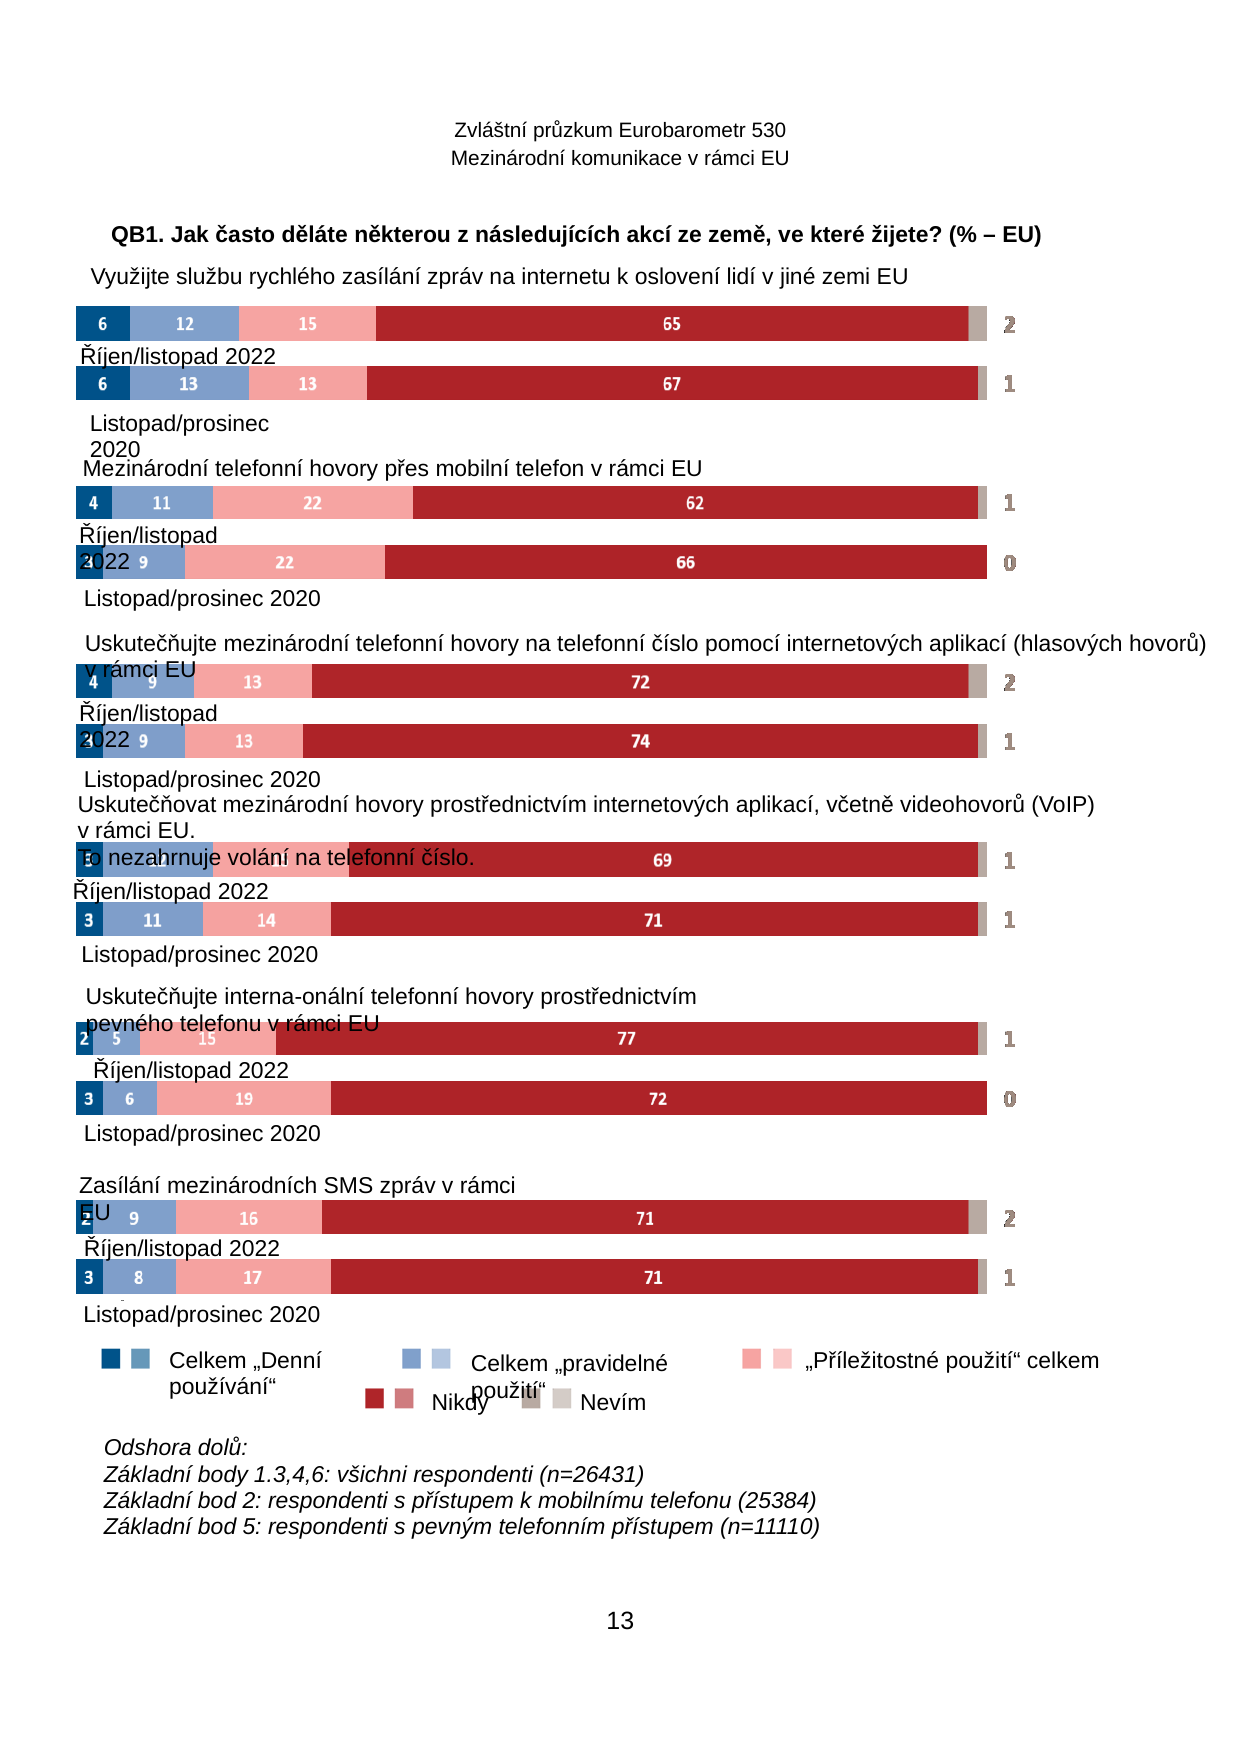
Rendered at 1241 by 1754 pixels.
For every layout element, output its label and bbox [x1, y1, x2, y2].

picture [56, 289, 1054, 1301]
picture [82, 1337, 798, 1427]
